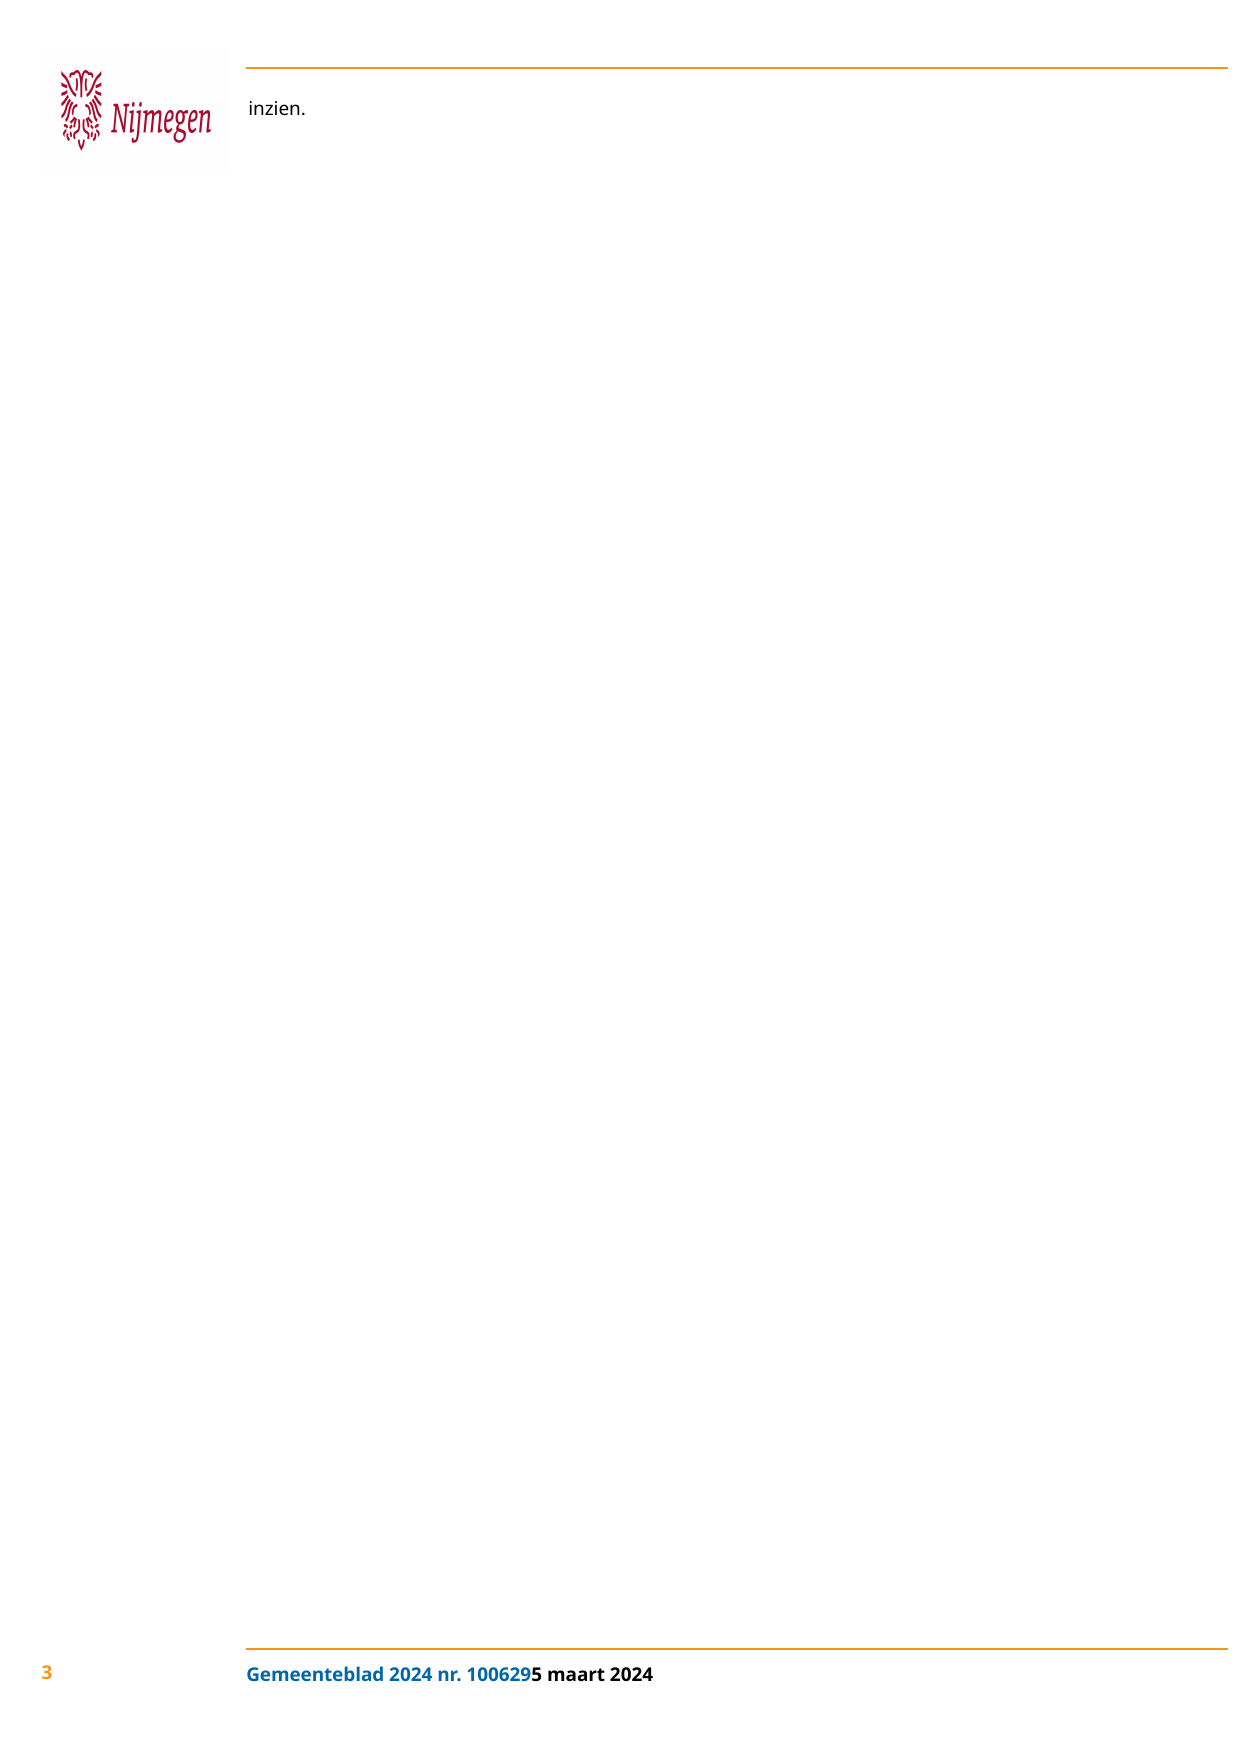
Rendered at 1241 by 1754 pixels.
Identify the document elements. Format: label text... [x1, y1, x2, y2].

picture [41, 47, 231, 172]
text inzien. [248, 95, 1152, 121]
